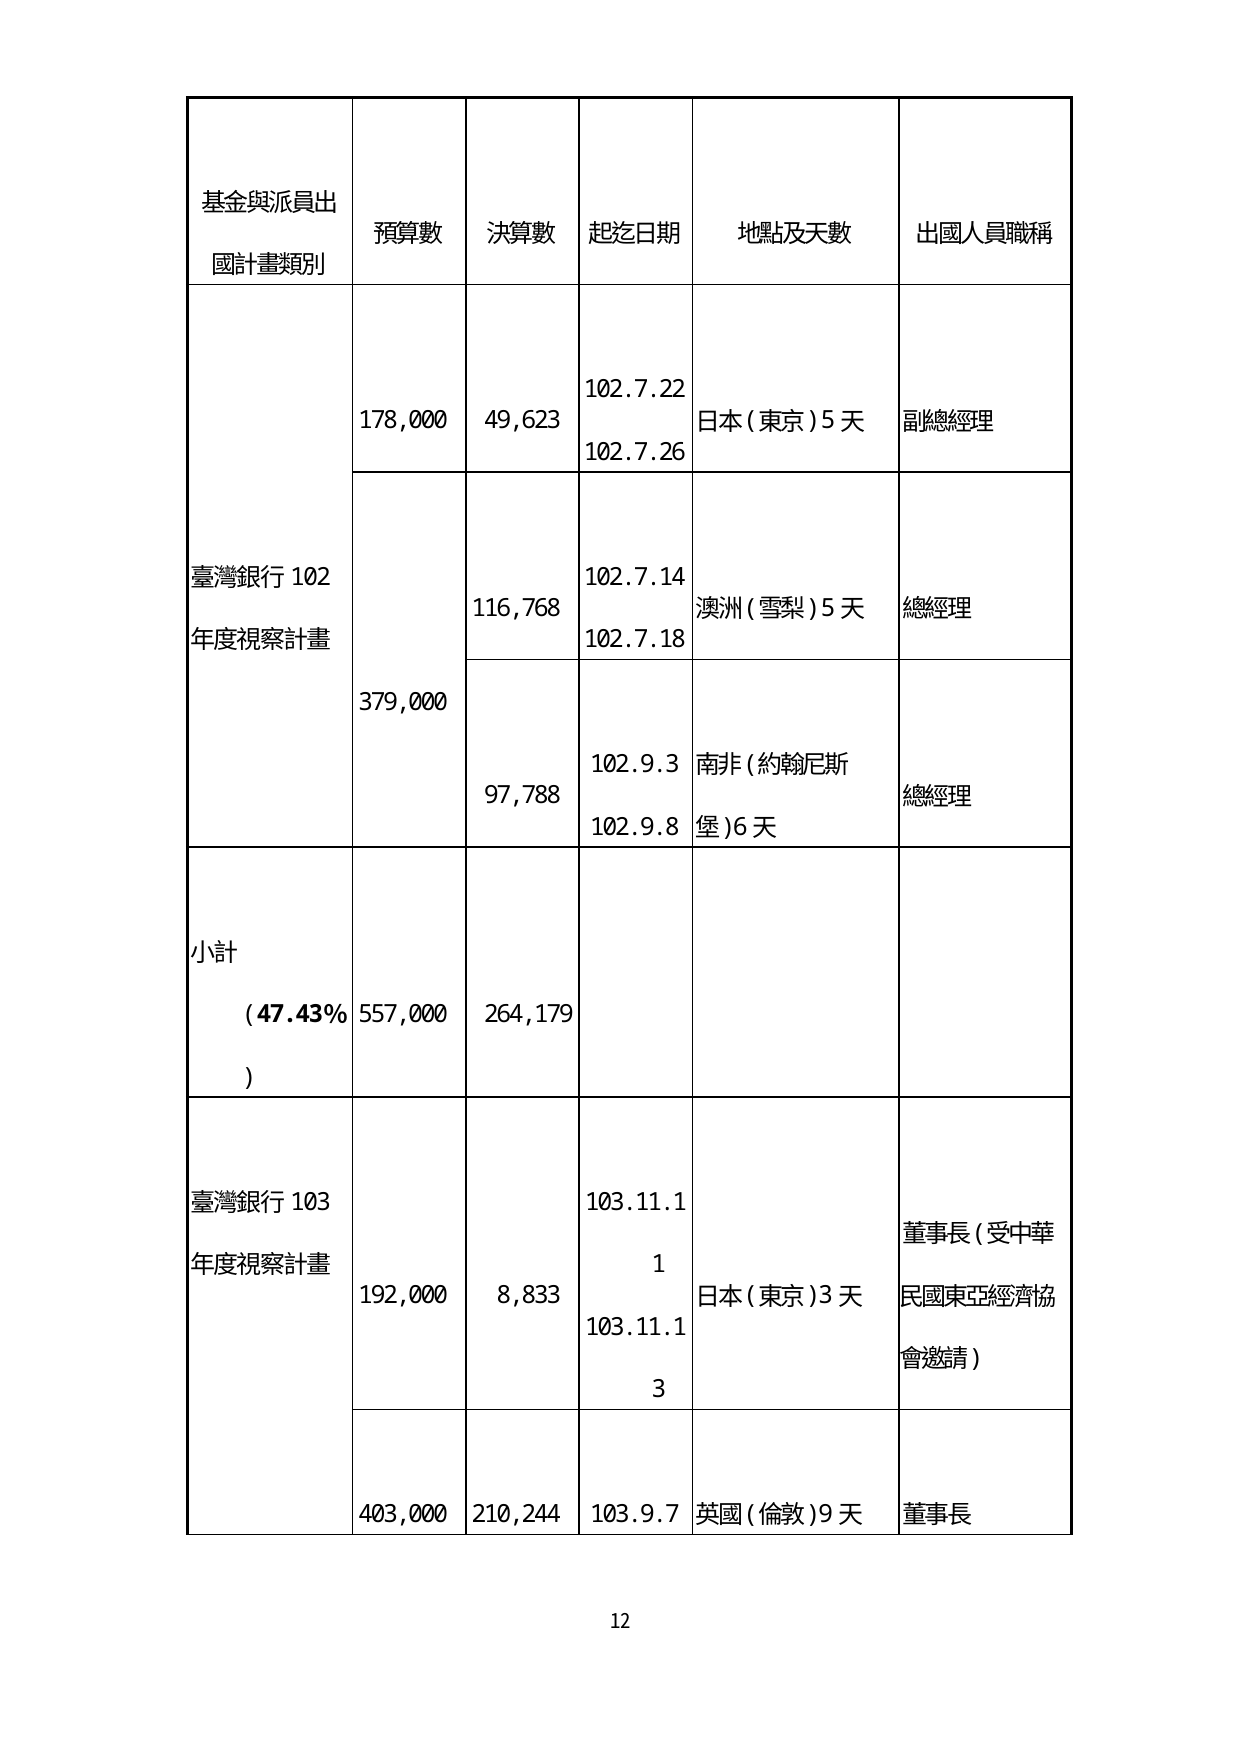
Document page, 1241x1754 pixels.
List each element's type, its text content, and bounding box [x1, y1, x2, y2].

table_cell 臺灣銀行103年度視察計畫 [189, 1098, 352, 1534]
table_cell 日本(東京)5天 [693, 285, 898, 471]
table_cell 8,833 [467, 1098, 578, 1409]
table_cell 日本(東京)3天 [693, 1098, 898, 1409]
table_header 基金與派員出國計畫類別 [189, 99, 352, 284]
table_cell 192,000 [353, 1098, 465, 1409]
table_header 地點及天數 [693, 99, 898, 284]
table_cell 102.7.22 102.7.26 [580, 285, 692, 471]
table_cell 264,179 [467, 848, 578, 1096]
table_cell 178,000 [353, 285, 465, 471]
table_cell 總經理 [900, 660, 1070, 846]
table_cell 英國(倫敦)9天 [693, 1410, 898, 1534]
table_cell 總經理 [900, 473, 1070, 659]
table_cell 103.11.11 103.11.13 [580, 1098, 692, 1409]
table_cell 董事長 [900, 1410, 1070, 1534]
table_cell 379,000 [353, 473, 465, 846]
table_header 決算數 [467, 99, 578, 284]
table_cell 210,244 [467, 1410, 578, 1534]
table_cell 97,788 [467, 660, 578, 846]
table_cell 副總經理 [900, 285, 1070, 471]
table_cell 103.9.7 [580, 1410, 692, 1534]
table_cell [693, 848, 898, 1096]
table_cell 臺灣銀行102年度視察計畫 [189, 285, 352, 846]
table_cell 102.9.3 102.9.8 [580, 660, 692, 846]
table_cell 南非(約翰尼斯堡)6天 [693, 660, 898, 846]
table_cell 小計(47.43％) [189, 848, 352, 1096]
table_cell [580, 848, 692, 1096]
table_cell 403,000 [353, 1410, 465, 1534]
table_cell 557,000 [353, 848, 465, 1096]
table_cell 董事長(受中華民國東亞經濟協會邀請) [900, 1098, 1070, 1409]
table_cell [900, 848, 1070, 1096]
table_header 出國人員職稱 [900, 99, 1070, 284]
table_header 預算數 [353, 99, 465, 284]
table_cell 102.7.14 102.7.18 [580, 473, 692, 659]
table_cell 49,623 [467, 285, 578, 471]
table_cell 116,768 [467, 473, 578, 659]
table_header 起迄日期 [580, 99, 692, 284]
table_cell 澳洲(雪梨)5天 [693, 473, 898, 659]
